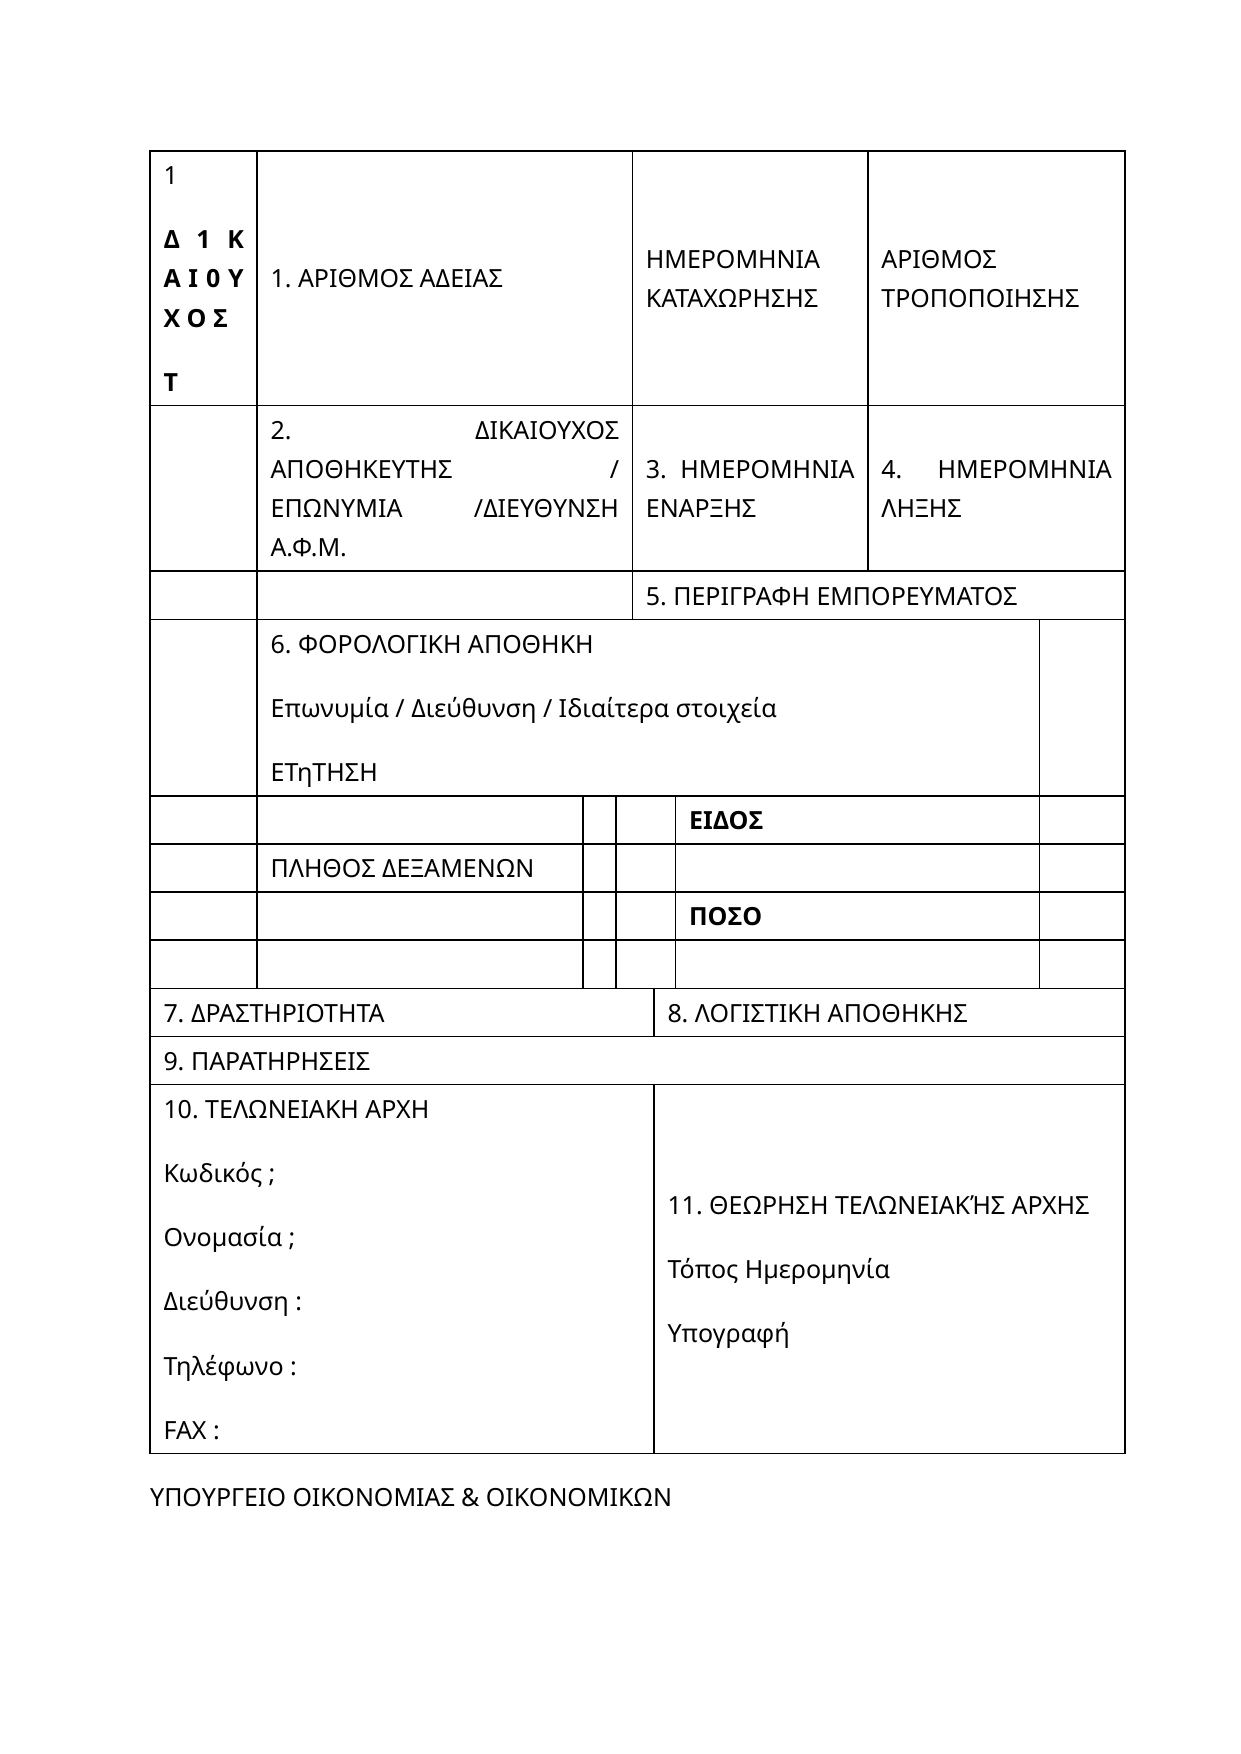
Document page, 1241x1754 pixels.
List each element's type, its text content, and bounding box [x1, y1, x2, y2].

table_cell [1040, 845, 1124, 891]
table_cell 4. ΗΜΕΡΟΜΗΝΙΑ ΛΗΞΗΣ [869, 406, 1124, 570]
table_cell [617, 845, 675, 891]
table_cell [151, 572, 256, 618]
table_cell 10. ΤΕΛΩΝΕΙΑΚΗ ΑΡΧΗ Κωδικός ; Ονομασία ; Διεύθυνση : Τηλέφωνο : FAX : [151, 1085, 653, 1453]
table_cell 6. ΦΟΡΟΛΟΓΙΚΗ ΑΠΟΘΗΚΗ Επωνυμία / Διεύθυνση / Ιδιαίτερα στοιχεία ΕΤηΤΗΣΗ [258, 620, 1039, 795]
table_cell [151, 893, 256, 939]
table_cell ΠΟΣΟ [676, 893, 1039, 939]
table_cell [151, 845, 256, 891]
table_cell [584, 941, 615, 987]
table_cell 5. ΠΕΡΙΓΡΑΦΗ ΕΜΠΟΡΕΥΜΑΤΟΣ [633, 572, 1124, 618]
table_cell [617, 941, 675, 987]
table_cell 2. ΔΙΚΑΙΟΥΧΟΣ ΑΠΟΘΗΚΕΥΤΗΣ / ΕΠΩΝΥΜΙΑ /ΔΙΕΥΘΥΝΣΗ Α.Φ.Μ. [258, 406, 632, 570]
table_cell [584, 845, 615, 891]
text ΥΠΟΥΡΓΕΙΟ ΟΙΚΟΝΟΜΙΑΣ & ΟΙΚΟΝΟΜΙΚΩΝ [150, 1479, 1090, 1513]
table_cell 7. ΔΡΑΣΤΗΡΙΟΤΗΤΑ [151, 989, 653, 1036]
table_cell [258, 941, 582, 987]
table_cell ΠΛΗΘΟΣ ΔΕΞΑΜΕΝΩΝ [258, 845, 582, 891]
table_cell [676, 941, 1039, 987]
table_cell 9. ΠΑΡΑΤΗΡΗΣΕΙΣ [151, 1037, 1124, 1084]
table_cell [676, 845, 1039, 891]
table_cell [151, 797, 256, 843]
table_cell 1. ΑΡΙΘΜΟΣ ΑΔΕΙΑΣ [258, 152, 632, 405]
table_cell ΑΡΙΘΜΟΣ ΤΡΟΠΟΠΟΙΗΣΗΣ [869, 152, 1124, 405]
table_cell 8. ΛΟΓΙΣΤΙΚΗ ΑΠΟΘΗΚΗΣ [655, 989, 1124, 1036]
table_cell [258, 572, 632, 618]
table_cell ΕΙΔΟΣ [676, 797, 1039, 843]
table_cell [584, 893, 615, 939]
table_cell [151, 620, 256, 795]
table_cell [1040, 941, 1124, 987]
table_cell [1040, 893, 1124, 939]
table_cell [258, 797, 582, 843]
table_cell [151, 941, 256, 987]
table_cell [258, 893, 582, 939]
table_cell [1040, 620, 1124, 795]
table_cell [584, 797, 615, 843]
table_cell [617, 797, 675, 843]
table_cell [1040, 797, 1124, 843]
table_cell 3. ΗΜΕΡΟΜΗΝΙΑ ΕΝΑΡΞΗΣ [633, 406, 867, 570]
table_cell [151, 406, 256, 570]
table_cell 1 Δ 1 Κ Α Ι 0 Υ Χ Ο Σ Τ [151, 152, 256, 405]
table_cell [617, 893, 675, 939]
table_cell 11. ΘΕΩΡΗΣΗ ΤΕΛΩΝΕΙΑΚΉΣ ΑΡΧΗΣ Τόπος Ημερομηνία Υπογραφή [655, 1085, 1124, 1453]
table_cell ΗΜΕΡΟΜΗΝΙΑ ΚΑΤΑΧΩΡΗΣΗΣ [633, 152, 867, 405]
